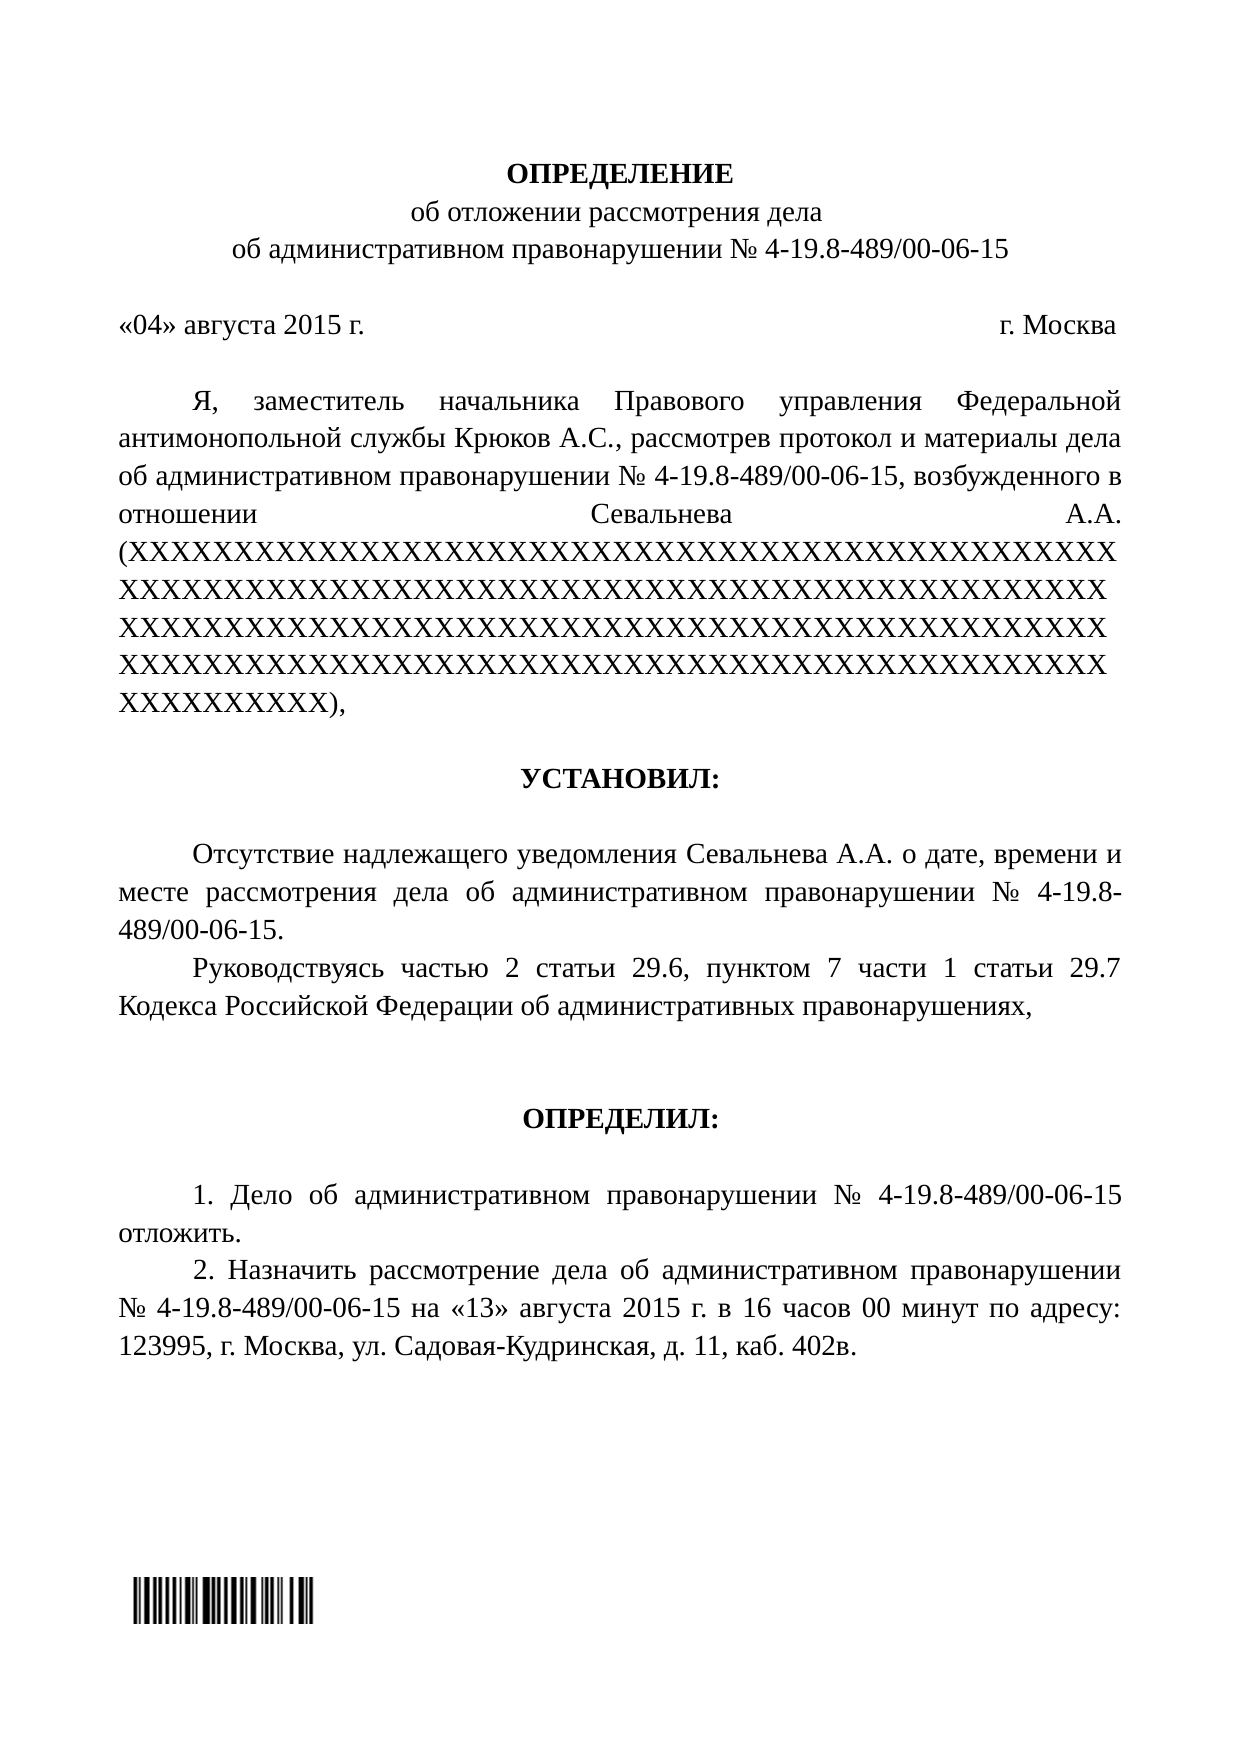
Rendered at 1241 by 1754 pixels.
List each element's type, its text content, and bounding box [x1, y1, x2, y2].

subtitle ОПРЕДЕЛЕНИЕ [118, 152, 1122, 189]
text Отсутствие надлежащего уведомления Севальнева А.А. о дате, времени и месте рассмотрения дела об административном правонарушении № 4-19.8-489/00-06-15. [118, 832, 1122, 946]
text Руководствуясь частью 2 статьи 29.6, пунктом 7 части 1 статьи 29.7 Кодекса Российской Федерации об административных правонарушениях, [118, 946, 1122, 1021]
picture [118, 1577, 331, 1624]
text об административном правонарушении № 4-19.8-489/00-06-15 [118, 227, 1122, 265]
text УСТАНОВИЛ: [118, 757, 1122, 794]
text об отложении рассмотрения дела [118, 189, 1122, 227]
text Я, заместитель начальника Правового управления Федеральной антимонопольной службы Крюков А.С., рассмотрев протокол и материалы дела об административном правонарушении № 4-19.8-489/00-06-15, возбужденного в отношении Севальнева А.А. (XXXXXXXXXXXXXXXXXXXXXXXXXXXXXXXXXXXXXXXXXXXXXXXXXXXXXXXXXXXXXXXXXXXXXXXXXXXXXXXXXXXXXXXXXXXXXXXXXXXXXXXXXXXXXXXXXXXXXXXXXXXXXXXXXXXXXXXXXXXXXXXXXXXXXXXXXXXXXXXXXXXXXXXXXXXXXXXXXXXXXXXXXXXXXXXXXXXXXX), [118, 378, 1122, 719]
list 2. Назначить рассмотрение дела об административном правонарушении № 4-19.8-489/00-06-15 на «13» августа 2015 г. в 16 часов 00 минут по адресу: 123995, г. Москва, ул. Садовая-Кудринская, д. 11, каб. 402в. [118, 1248, 1122, 1362]
text «04» августа 2015 г. г. Москва [118, 303, 1122, 341]
text ОПРЕДЕЛИЛ: [118, 1097, 1122, 1135]
text 1. Дело об административном правонарушении № 4-19.8-489/00-06-15 отложить. [118, 1173, 1122, 1248]
